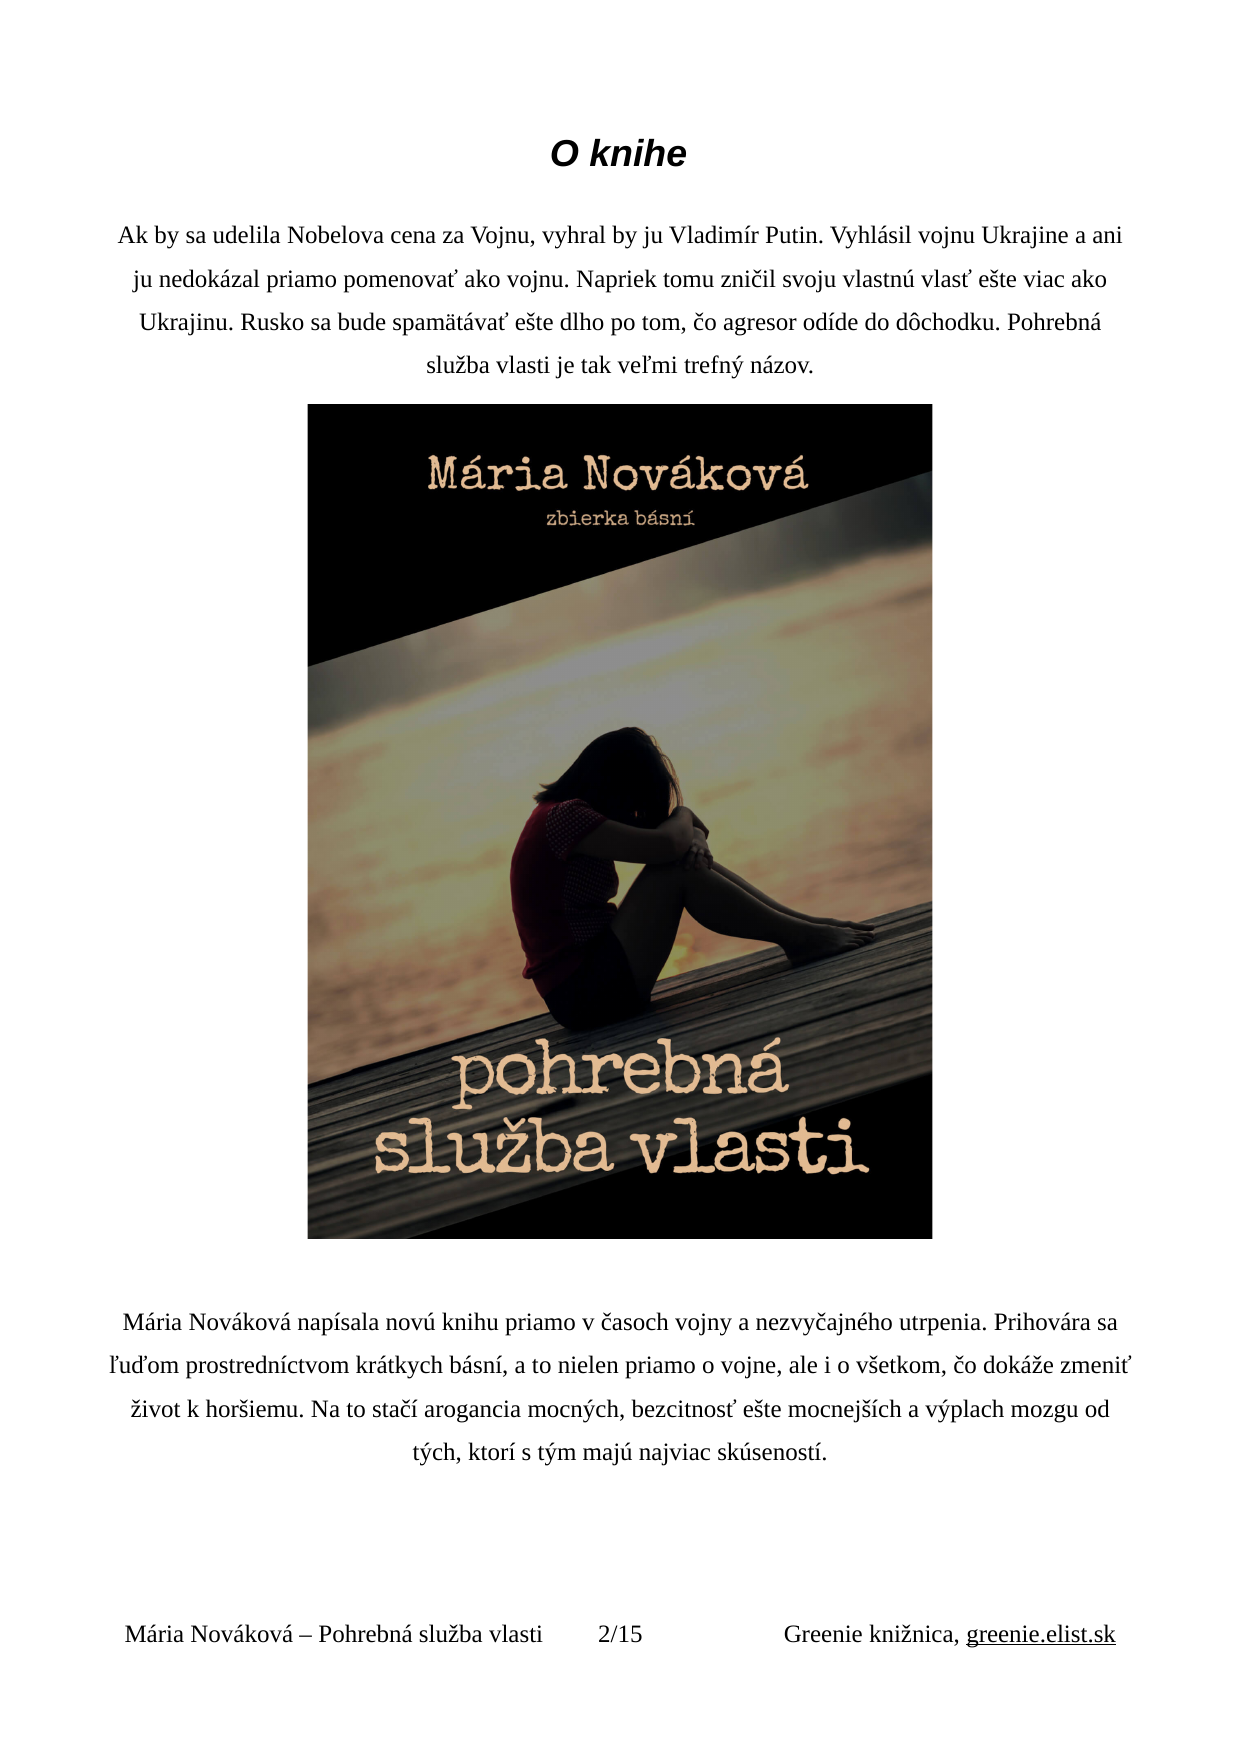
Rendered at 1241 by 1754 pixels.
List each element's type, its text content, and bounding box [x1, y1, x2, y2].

text Ak by sa udelila Nobelova cena za Vojnu, vyhral by ju Vladimír Putin. Vyhlásil vojnu Ukrajine a ani ju nedokázal priamo pomenovať ako vojnu. Napriek tomu zničil svoju vlastnú vlasť ešte viac ako Ukrajinu. Rusko sa bude spamätávať ešte dlho po tom, čo agresor odíde do dôchodku. Pohrebná služba vlasti je tak veľmi trefný názov. [106, 221, 1134, 379]
picture [307, 404, 933, 1239]
subtitle O knihe [106, 131, 1134, 174]
text Mária Nováková napísala novú knihu priamo v časoch vojny a nezvyčajného utrpenia. Prihovára sa ľuďom prostredníctvom krátkych básní, a to nielen priamo o vojne, ale i o všetkom, čo dokáže zmeniť život k horšiemu. Na to stačí arogancia mocných, bezcitnosť ešte mocnejších a výplach mozgu od tých, ktorí s tým majú najviac skúseností. [106, 1307, 1134, 1466]
